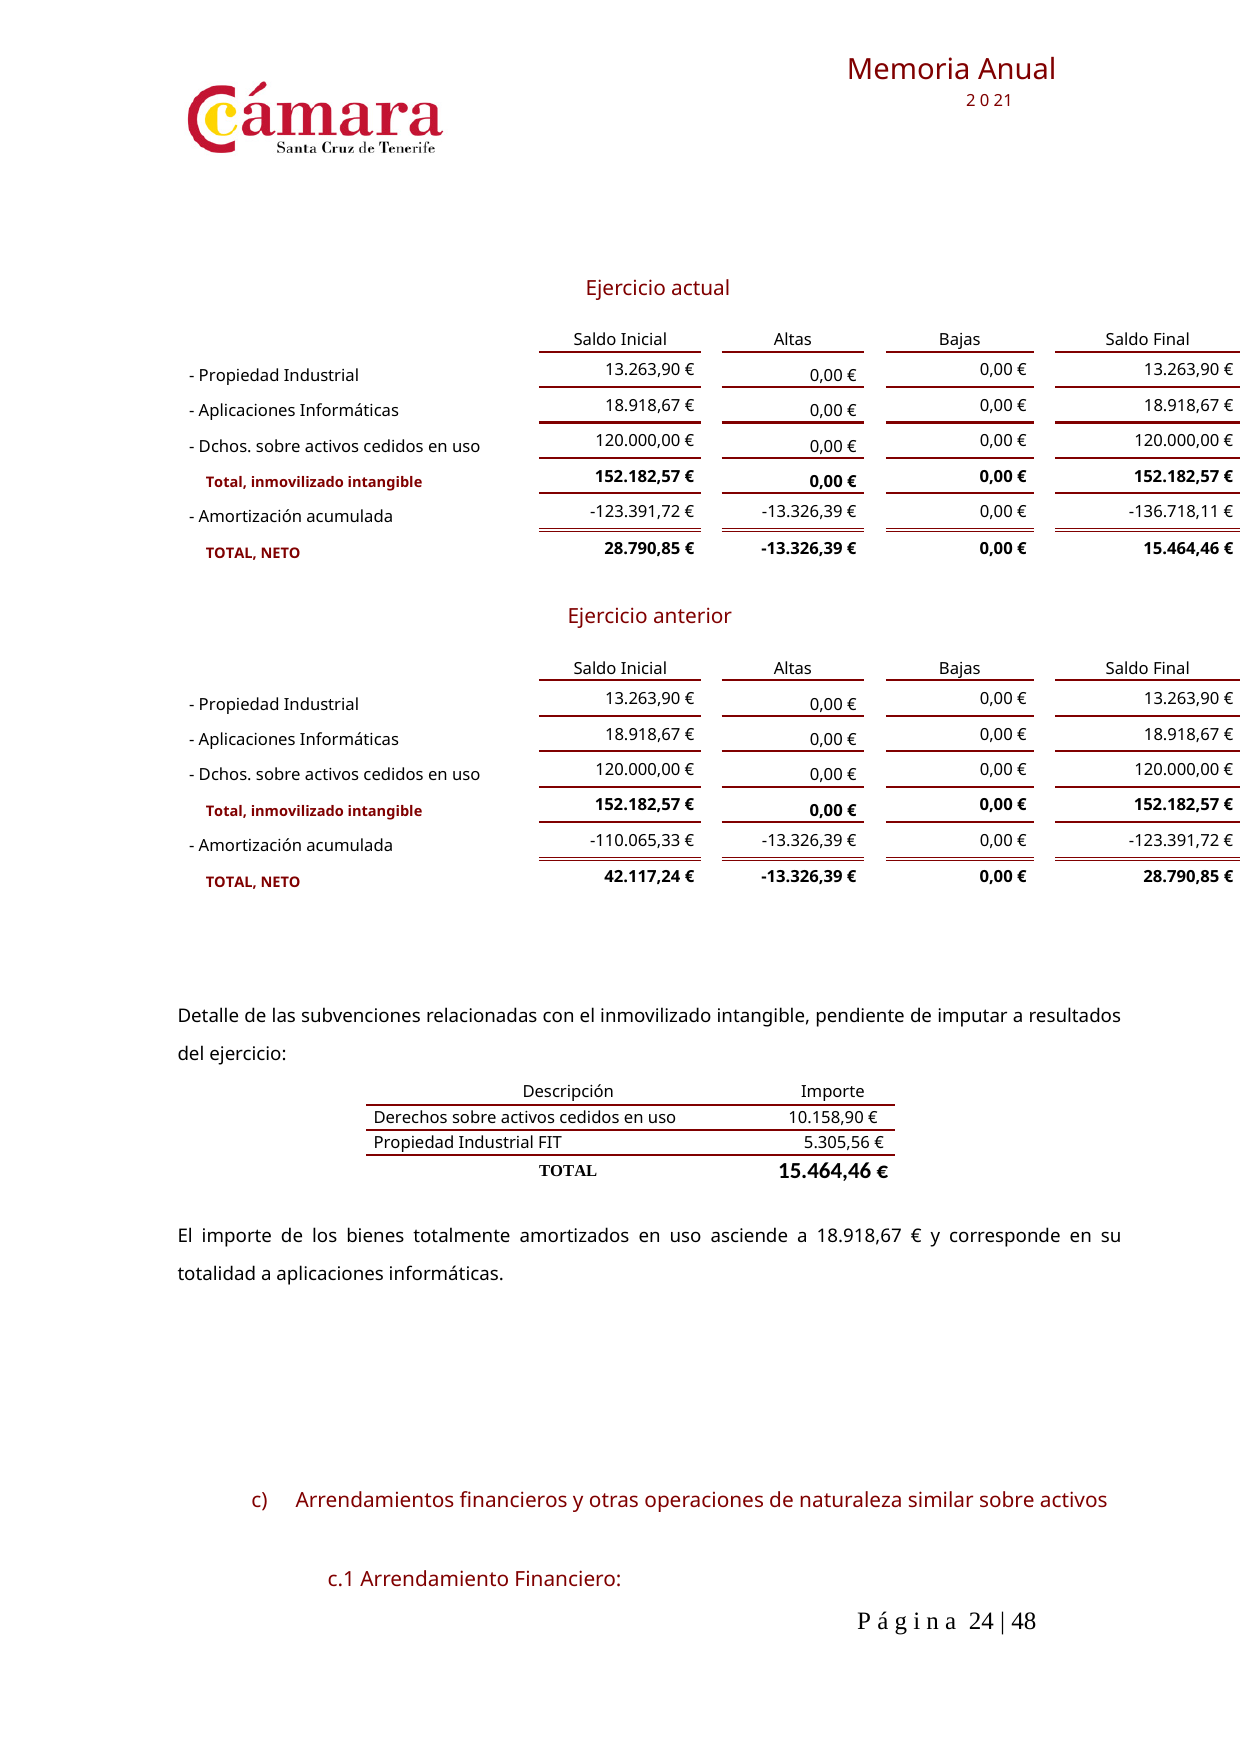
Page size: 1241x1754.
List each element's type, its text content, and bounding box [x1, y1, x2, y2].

table_cell 120.000,00 € [1055, 424, 1240, 457]
table_header [1034, 644, 1055, 679]
table_cell 0,00 € [886, 532, 1034, 563]
table_header Saldo Final [1055, 644, 1240, 679]
table_cell 13.263,90 € [1055, 353, 1240, 386]
table_cell 28.790,85 € [539, 532, 701, 563]
table_header Importe [770, 1079, 895, 1104]
text Ejercicio actual [177, 273, 1122, 301]
table_cell [864, 679, 886, 715]
table_header Bajas [886, 644, 1034, 679]
table_header [1034, 315, 1055, 351]
table_cell [864, 821, 886, 856]
table_cell [1034, 856, 1055, 892]
table_cell -13.326,39 € [722, 861, 864, 892]
table_cell 42.117,24 € [539, 861, 701, 892]
table_header [864, 644, 886, 679]
table_header Saldo Final [1055, 315, 1240, 351]
table_cell 0,00 € [886, 424, 1034, 457]
table_cell 0,00 € [886, 494, 1034, 528]
table_cell Derechos sobre activos cedidos en uso [366, 1106, 770, 1129]
table_cell 13.263,90 € [539, 353, 701, 386]
table_cell Total, inmovilizado intangible [177, 457, 539, 492]
table_cell -136.718,11 € [1055, 494, 1240, 528]
table_cell 0,00 € [886, 353, 1034, 386]
table_cell 120.000,00 € [539, 424, 701, 457]
table_cell - Propiedad Industrial [177, 679, 539, 715]
table_cell [1034, 386, 1055, 421]
table_cell - Aplicaciones Informáticas [177, 386, 539, 421]
table_cell 0,00 € [722, 388, 864, 421]
table_cell TOTAL [366, 1156, 770, 1184]
table_header Descripción [366, 1079, 770, 1104]
table_cell 0,00 € [886, 459, 1034, 492]
table_header [701, 315, 722, 351]
table_cell - Dchos. sobre activos cedidos en uso [177, 421, 539, 457]
table_cell [1034, 786, 1055, 821]
table_cell [864, 457, 886, 492]
table_cell 120.000,00 € [539, 752, 701, 786]
table_cell 0,00 € [886, 788, 1034, 821]
table_cell [1034, 750, 1055, 786]
table_header Altas [722, 315, 864, 351]
table_cell -110.065,33 € [539, 823, 701, 856]
table_header [177, 315, 539, 351]
table_cell Propiedad Industrial FIT [366, 1131, 770, 1154]
table_cell [1034, 351, 1055, 386]
table_cell - Propiedad Industrial [177, 351, 539, 386]
table_cell [864, 421, 886, 457]
table_cell [1034, 528, 1055, 563]
table_cell [701, 856, 722, 892]
table_cell [1034, 457, 1055, 492]
table_cell 0,00 € [722, 459, 864, 492]
table_header Saldo Inicial [539, 315, 701, 351]
table_cell 152.182,57 € [539, 459, 701, 492]
table_header [864, 315, 886, 351]
table_cell 0,00 € [722, 752, 864, 786]
table_cell TOTAL, NETO [177, 856, 539, 892]
table_header Saldo Inicial [539, 644, 701, 679]
table_cell [864, 386, 886, 421]
table_cell -123.391,72 € [539, 494, 701, 528]
table_cell 15.464,46 € [1055, 532, 1240, 563]
table_cell 0,00 € [722, 424, 864, 457]
table_cell 0,00 € [886, 861, 1034, 892]
table_cell 5.305,56 € [770, 1131, 895, 1154]
table_cell [701, 457, 722, 492]
table_cell -13.326,39 € [722, 532, 864, 563]
table_cell 13.263,90 € [1055, 681, 1240, 715]
table_cell 0,00 € [722, 681, 864, 715]
table_cell [864, 750, 886, 786]
table_cell [701, 786, 722, 821]
table_header [177, 644, 539, 679]
text Ejercicio anterior [177, 601, 1122, 630]
table_cell [1034, 492, 1055, 528]
table_cell - Amortización acumulada [177, 492, 539, 528]
table_cell [864, 786, 886, 821]
table_cell 0,00 € [886, 717, 1034, 750]
table_cell Total, inmovilizado intangible [177, 786, 539, 821]
text c.1 Arrendamiento Financiero: [327, 1564, 1122, 1593]
table_cell - Dchos. sobre activos cedidos en uso [177, 750, 539, 786]
table_cell -123.391,72 € [1055, 823, 1240, 856]
table_cell [864, 715, 886, 750]
table_cell 0,00 € [722, 717, 864, 750]
table_cell 0,00 € [886, 681, 1034, 715]
table_cell [701, 750, 722, 786]
table_cell 18.918,67 € [539, 717, 701, 750]
table_cell 13.263,90 € [539, 681, 701, 715]
table_cell 0,00 € [886, 388, 1034, 421]
table_header Altas [722, 644, 864, 679]
table_cell [1034, 715, 1055, 750]
table_cell [864, 351, 886, 386]
table_cell 28.790,85 € [1055, 861, 1240, 892]
table_cell 18.918,67 € [539, 388, 701, 421]
table_cell [864, 492, 886, 528]
table_cell 15.464,46 € [770, 1156, 895, 1184]
table_cell [701, 421, 722, 457]
table_cell -13.326,39 € [722, 494, 864, 528]
table_cell - Amortización acumulada [177, 821, 539, 856]
table_cell 0,00 € [722, 353, 864, 386]
table_cell 152.182,57 € [1055, 788, 1240, 821]
table_header Bajas [886, 315, 1034, 351]
table_cell [701, 351, 722, 386]
table_cell [1034, 421, 1055, 457]
table_cell [1034, 821, 1055, 856]
table_cell [701, 528, 722, 563]
table_cell TOTAL, NETO [177, 528, 539, 563]
table_cell 152.182,57 € [1055, 459, 1240, 492]
table_cell 18.918,67 € [1055, 717, 1240, 750]
table_cell [864, 856, 886, 892]
table_cell 0,00 € [886, 752, 1034, 786]
table_header [701, 644, 722, 679]
list Arrendamientos financieros y otras operaciones de naturaleza similar sobre activos [251, 1485, 1122, 1514]
table_cell 18.918,67 € [1055, 388, 1240, 421]
text El importe de los bienes totalmente amortizados en uso asciende a 18.918,67 € y corresponde en su totalidad a aplicaciones informáticas. [177, 1222, 1122, 1286]
text Detalle de las subvenciones relacionadas con el inmovilizado intangible, pendiente de imputar a resultados del ejercicio: [177, 1002, 1122, 1066]
table_cell [701, 821, 722, 856]
table_cell [701, 492, 722, 528]
table_cell [701, 386, 722, 421]
table_cell [1034, 679, 1055, 715]
table_cell 0,00 € [722, 788, 864, 821]
table_cell [864, 528, 886, 563]
table_cell [701, 715, 722, 750]
table_cell 120.000,00 € [1055, 752, 1240, 786]
table_cell 0,00 € [886, 823, 1034, 856]
table_cell -13.326,39 € [722, 823, 864, 856]
table_cell [701, 679, 722, 715]
table_cell - Aplicaciones Informáticas [177, 715, 539, 750]
table_cell 152.182,57 € [539, 788, 701, 821]
table_cell 10.158,90 € [770, 1106, 895, 1129]
